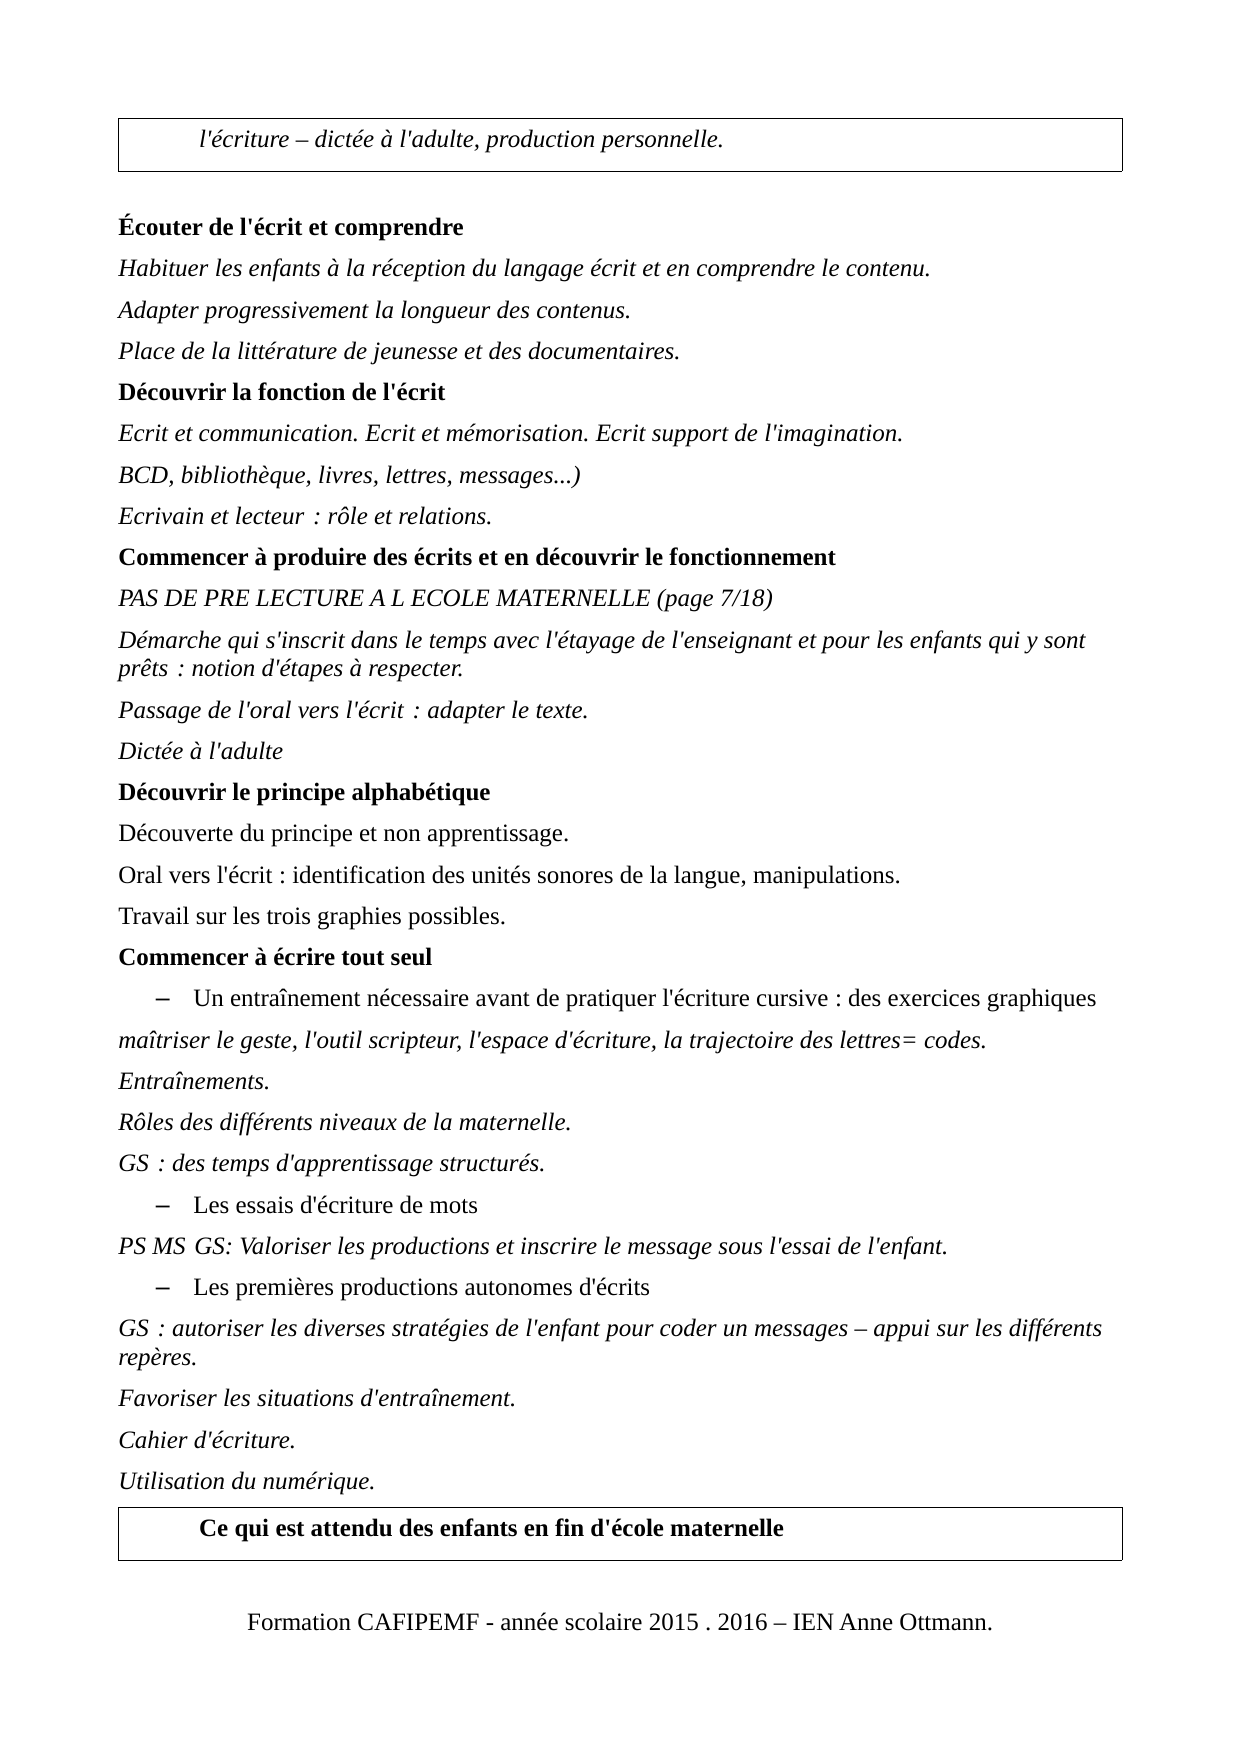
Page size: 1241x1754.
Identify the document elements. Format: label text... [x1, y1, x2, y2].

text Passage de l'oral vers l'écrit : adapter le texte. [118, 695, 1122, 723]
text Oral vers l'écrit : identification des unités sonores de la langue, manipulations. [118, 860, 1122, 888]
text Favoriser les situations d'entraînement. [118, 1383, 1122, 1412]
text Dictée à l'adulte [118, 736, 1122, 765]
table_header Ce qui est attendu des enfants en fin d'école maternelle [119, 1508, 1122, 1560]
text BCD, bibliothèque, livres, lettres, messages...) [118, 460, 1122, 488]
text Habituer les enfants à la réception du langage écrit et en comprendre le contenu. [118, 253, 1122, 282]
list Les essais d'écriture de mots [156, 1190, 1122, 1218]
text Découvrir le principe alphabétique [118, 777, 1122, 806]
text Ecrivain et lecteur : rôle et relations. [118, 501, 1122, 530]
text maîtriser le geste, l'outil scripteur, l'espace d'écriture, la trajectoire des lettres= codes. [118, 1025, 1122, 1053]
text Utilisation du numérique. [118, 1466, 1122, 1495]
text Commencer à écrire tout seul [118, 942, 1122, 971]
text GS : autoriser les diverses stratégies de l'enfant pour coder un messages – appui sur les différents repères. [118, 1313, 1122, 1371]
text Cahier d'écriture. [118, 1425, 1122, 1453]
text Place de la littérature de jeunesse et des documentaires. [118, 336, 1122, 365]
text Travail sur les trois graphies possibles. [118, 901, 1122, 930]
text Découvrir la fonction de l'écrit [118, 377, 1122, 406]
text PS MS GS: Valoriser les productions et inscrire le message sous l'essai de l'enfant. [118, 1231, 1122, 1260]
text Découverte du principe et non apprentissage. [118, 818, 1122, 847]
text Rôles des différents niveaux de la maternelle. [118, 1107, 1122, 1136]
text GS : des temps d'apprentissage structurés. [118, 1148, 1122, 1177]
list Un entraînement nécessaire avant de pratiquer l'écriture cursive : des exercices graphiques [156, 983, 1122, 1012]
list Les premières productions autonomes d'écrits [156, 1272, 1122, 1301]
text Écouter de l'écrit et comprendre [118, 212, 1122, 241]
table_header l'écriture – dictée à l'adulte, production personnelle. [119, 119, 1122, 171]
text Adapter progressivement la longueur des contenus. [118, 295, 1122, 323]
text Commencer à produire des écrits et en découvrir le fonctionnement [118, 542, 1122, 571]
text PAS DE PRE LECTURE A L ECOLE MATERNELLE (page 7/18) [118, 583, 1122, 612]
text Entraînements. [118, 1066, 1122, 1095]
text Démarche qui s'inscrit dans le temps avec l'étayage de l'enseignant et pour les enfants qui y sont prêts : notion d'étapes à respecter. [118, 625, 1122, 682]
text Ecrit et communication. Ecrit et mémorisation. Ecrit support de l'imagination. [118, 418, 1122, 447]
